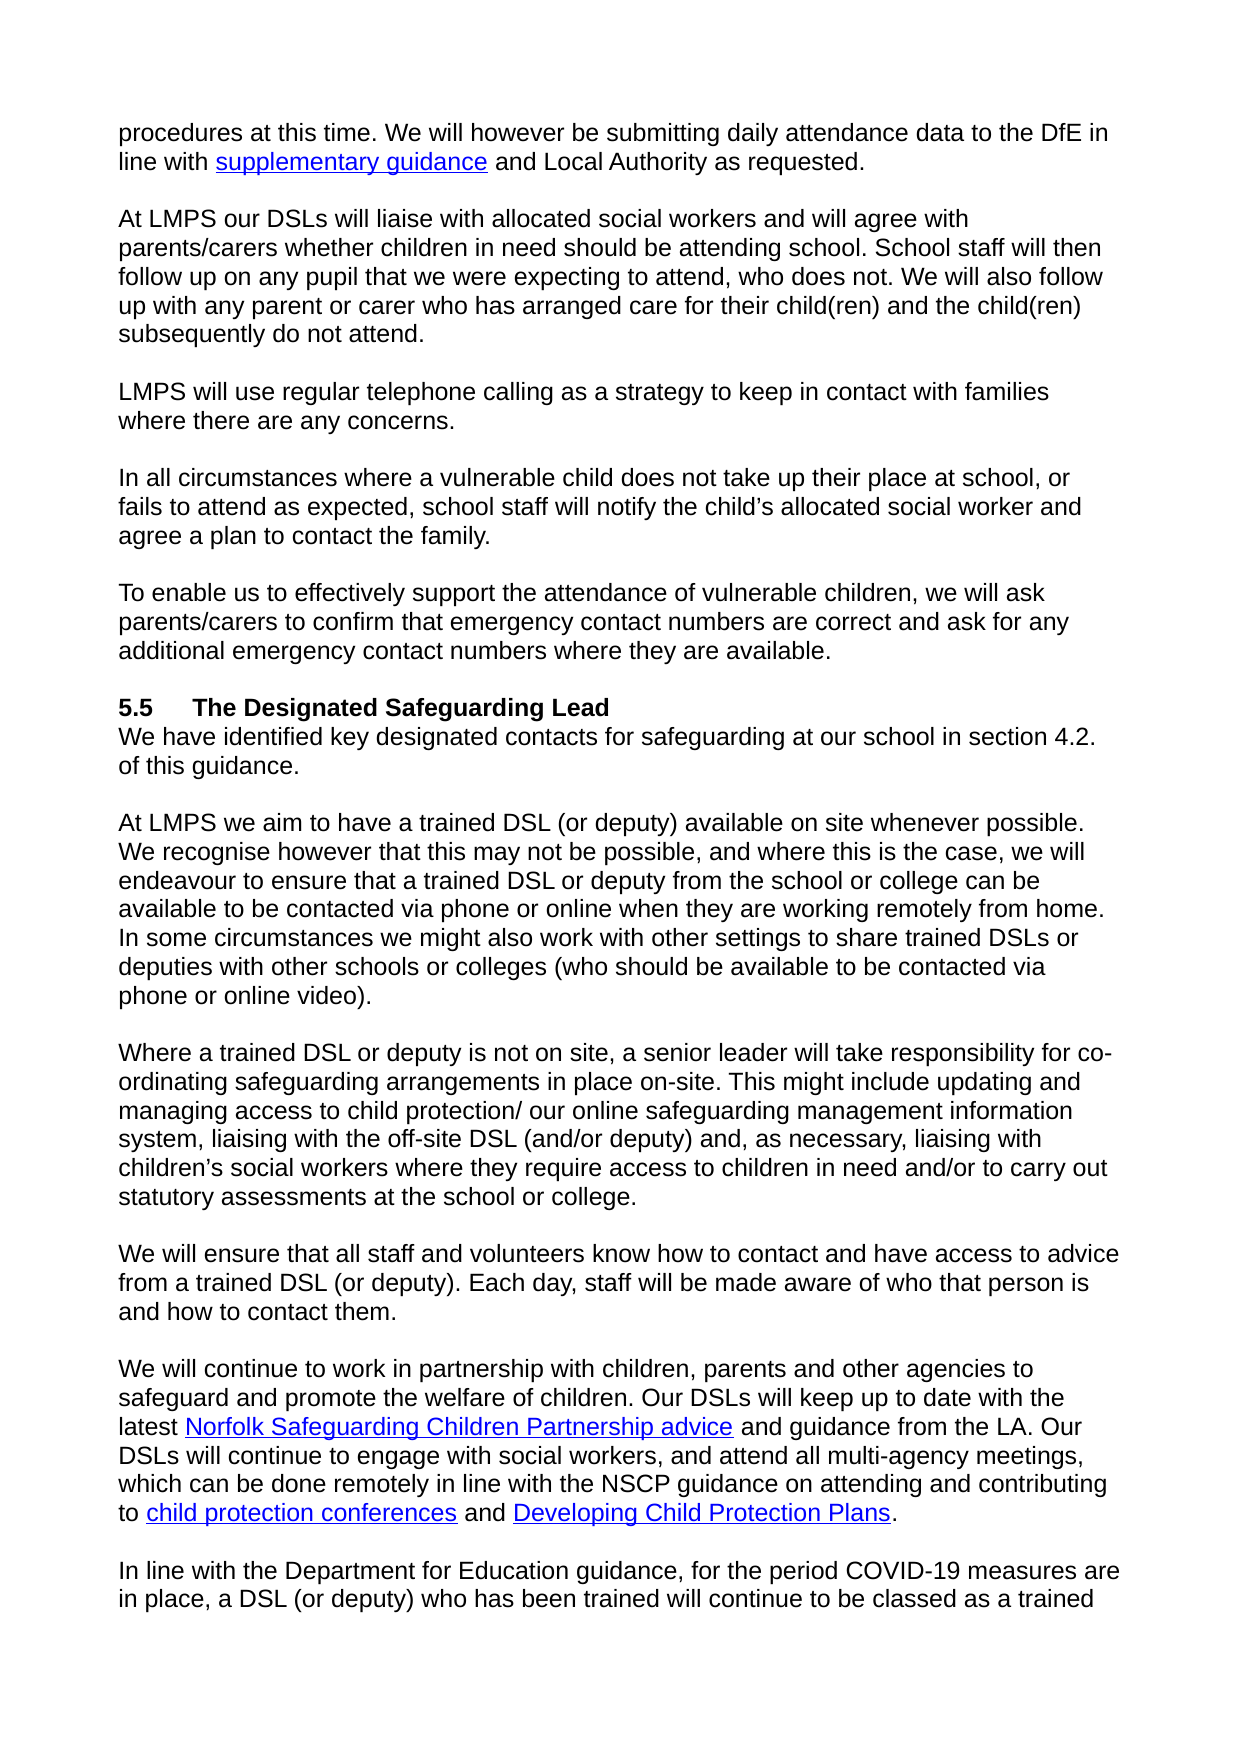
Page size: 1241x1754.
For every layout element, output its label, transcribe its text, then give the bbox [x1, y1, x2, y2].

text procedures at this time. We will however be submitting daily attendance data to the DfE in line with supplementary guidance and Local Authority as requested. [118, 118, 1122, 176]
text In line with the Department for Education guidance, for the period COVID-19 measures are in place, a DSL (or deputy) who has been trained will continue to be classed as a trained [118, 1556, 1122, 1613]
text 5.5 The Designated Safeguarding Lead [118, 693, 1122, 722]
text To enable us to effectively support the attendance of vulnerable children, we will ask parents/carers to confirm that emergency contact numbers are correct and ask for any additional emergency contact numbers where they are available. [118, 578, 1122, 664]
text At LMPS our DSLs will liaise with allocated social workers and will agree with parents/carers whether children in need should be attending school. School staff will then follow up on any pupil that we were expecting to attend, who does not. We will also follow up with any parent or carer who has arranged care for their child(ren) and the child(ren) subsequently do not attend. [118, 204, 1122, 348]
text At LMPS we aim to have a trained DSL (or deputy) available on site whenever possible. We recognise however that this may not be possible, and where this is the case, we will endeavour to ensure that a trained DSL or deputy from the school or college can be available to be contacted via phone or online when they are working remotely from home. In some circumstances we might also work with other settings to share trained DSLs or deputies with other schools or colleges (who should be available to be contacted via phone or online video). [118, 808, 1122, 1009]
text In all circumstances where a vulnerable child does not take up their place at school, or fails to attend as expected, school staff will notify the child’s allocated social worker and agree a plan to contact the family. [118, 463, 1122, 549]
text LMPS will use regular telephone calling as a strategy to keep in contact with families where there are any concerns. [118, 377, 1122, 434]
text We will continue to work in partnership with children, parents and other agencies to safeguard and promote the welfare of children. Our DSLs will keep up to date with the latest Norfolk Safeguarding Children Partnership advice and guidance from the LA. Our DSLs will continue to engage with social workers, and attend all multi-agency meetings, which can be done remotely in line with the NSCP guidance on attending and contributing to child protection conferences and Developing Child Protection Plans. [118, 1354, 1122, 1527]
text Where a trained DSL or deputy is not on site, a senior leader will take responsibility for co-ordinating safeguarding arrangements in place on-site. This might include updating and managing access to child protection/ our online safeguarding management information system, liaising with the off-site DSL (and/or deputy) and, as necessary, liaising with children’s social workers where they require access to children in need and/or to carry out statutory assessments at the school or college. [118, 1038, 1122, 1211]
text We will ensure that all staff and volunteers know how to contact and have access to advice from a trained DSL (or deputy). Each day, staff will be made aware of who that person is and how to contact them. [118, 1239, 1122, 1326]
text We have identified key designated contacts for safeguarding at our school in section 4.2. of this guidance. [118, 722, 1122, 779]
